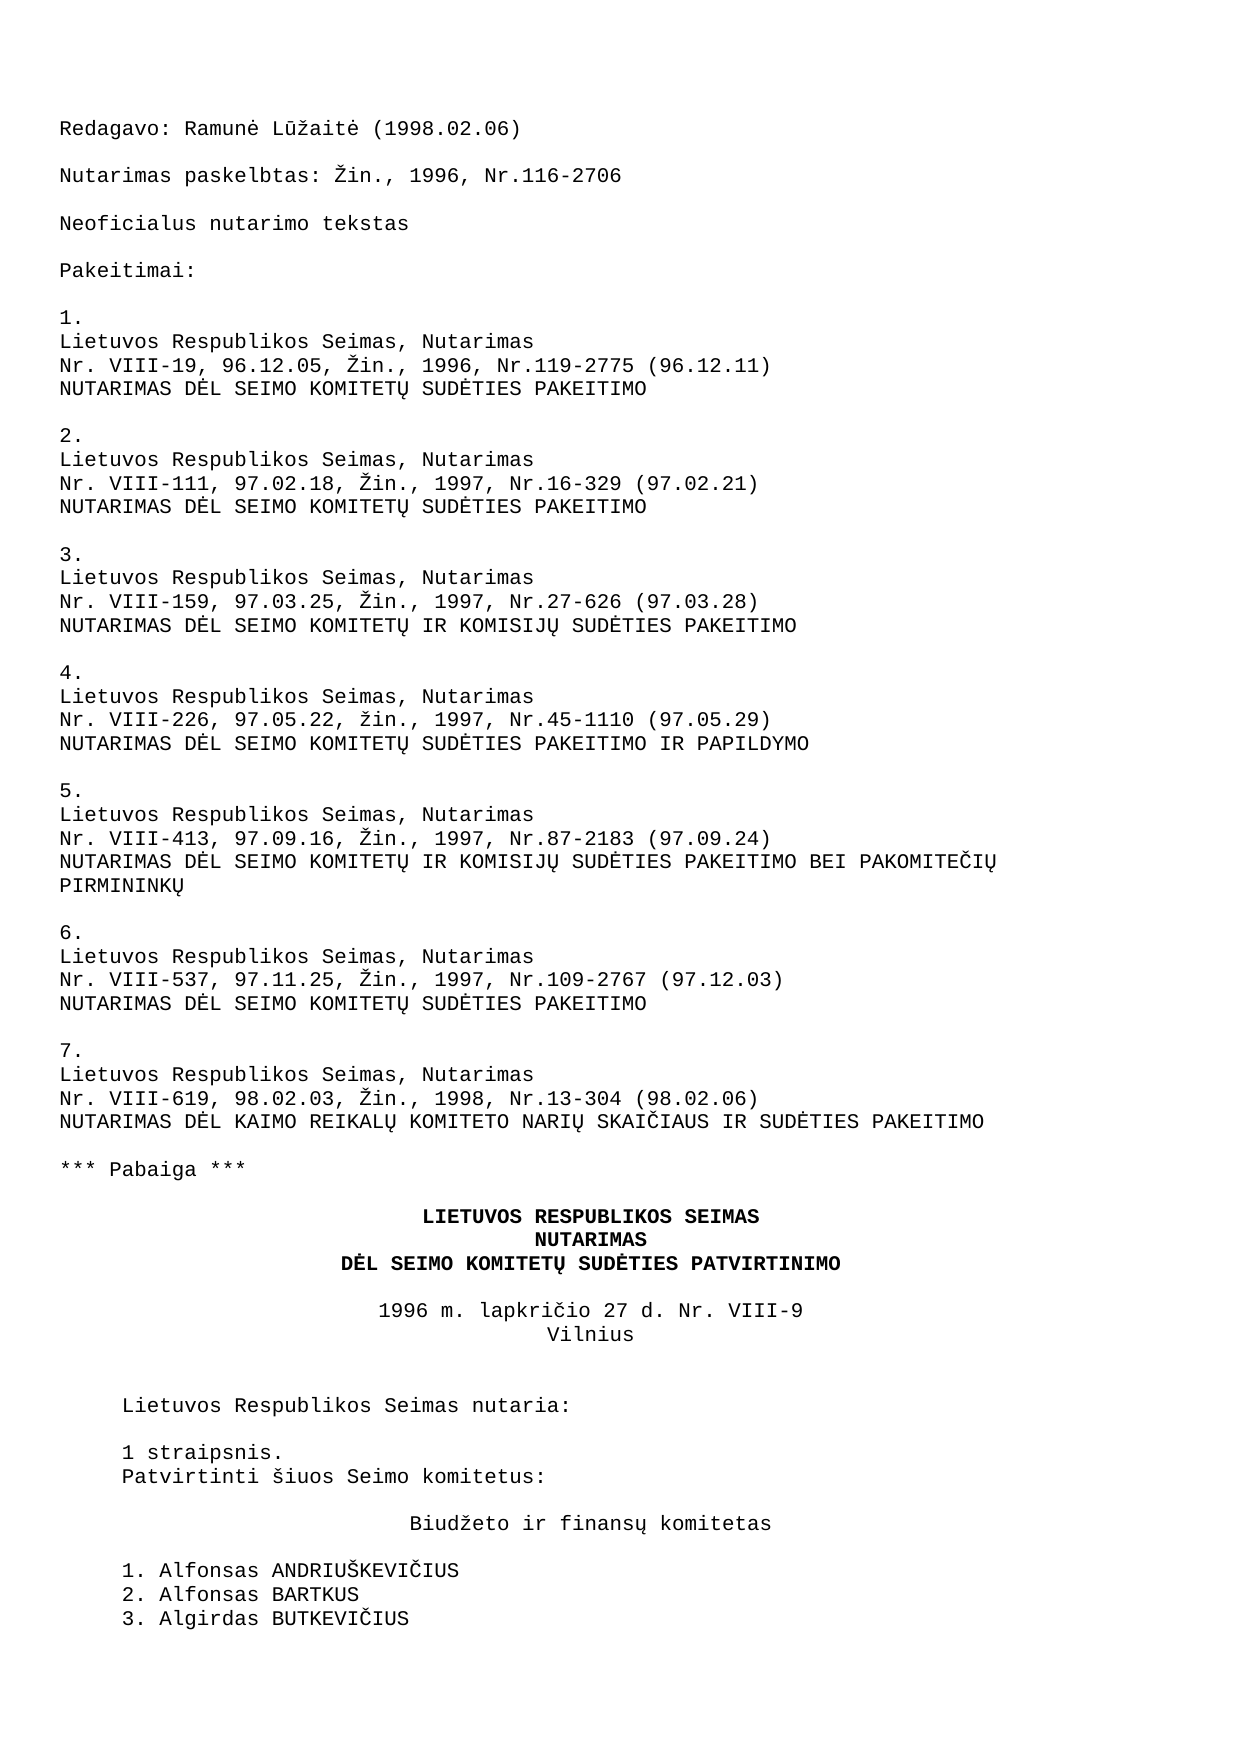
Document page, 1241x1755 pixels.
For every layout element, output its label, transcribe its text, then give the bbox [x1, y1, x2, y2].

text Patvirtinti šiuos Seimo komitetus: [59, 1466, 1122, 1489]
text Nr. VIII-159, 97.03.25, Žin., 1997, Nr.27-626 (97.03.28) [59, 591, 1122, 615]
text Nr. VIII-619, 98.02.03, Žin., 1998, Nr.13-304 (98.02.06) [59, 1088, 1122, 1111]
text Biudžeto ir finansų komitetas [59, 1513, 1122, 1537]
text 7. [59, 1040, 1122, 1064]
text 1 straipsnis. [59, 1442, 1122, 1466]
text 2. [59, 426, 1122, 449]
text Nutarimas paskelbtas: Žin., 1996, Nr.116-2706 [59, 165, 1122, 189]
text Lietuvos Respublikos Seimas, Nutarimas [59, 1064, 1122, 1088]
text 1. Alfonsas ANDRIUŠKEVIČIUS [59, 1561, 1122, 1584]
text NUTARIMAS DĖL SEIMO KOMITETŲ IR KOMISIJŲ SUDĖTIES PAKEITIMO [59, 615, 1122, 638]
text Lietuvos Respublikos Seimas nutaria: [59, 1395, 1122, 1419]
text *** Pabaiga *** [59, 1158, 1122, 1182]
text Nr. VIII-537, 97.11.25, Žin., 1997, Nr.109-2767 (97.12.03) [59, 969, 1122, 993]
text DĖL SEIMO KOMITETŲ SUDĖTIES PATVIRTINIMO [59, 1253, 1122, 1277]
text Lietuvos Respublikos Seimas, Nutarimas [59, 686, 1122, 709]
text Nr. VIII-413, 97.09.16, Žin., 1997, Nr.87-2183 (97.09.24) [59, 827, 1122, 851]
text Lietuvos Respublikos Seimas, Nutarimas [59, 331, 1122, 354]
text NUTARIMAS DĖL SEIMO KOMITETŲ SUDĖTIES PAKEITIMO [59, 993, 1122, 1017]
text 3. Algirdas BUTKEVIČIUS [59, 1608, 1122, 1631]
text Nr. VIII-19, 96.12.05, Žin., 1996, Nr.119-2775 (96.12.11) [59, 354, 1122, 378]
text Lietuvos Respublikos Seimas, Nutarimas [59, 449, 1122, 473]
text Vilnius [59, 1324, 1122, 1348]
text 1. [59, 307, 1122, 331]
text NUTARIMAS DĖL SEIMO KOMITETŲ SUDĖTIES PAKEITIMO IR PAPILDYMO [59, 733, 1122, 757]
text NUTARIMAS DĖL SEIMO KOMITETŲ IR KOMISIJŲ SUDĖTIES PAKEITIMO BEI PAKOMITEČIŲ PIRMININKŲ [59, 851, 1122, 898]
text NUTARIMAS DĖL SEIMO KOMITETŲ SUDĖTIES PAKEITIMO [59, 378, 1122, 402]
text 5. [59, 780, 1122, 804]
text Neoficialus nutarimo tekstas [59, 213, 1122, 236]
text 1996 m. lapkričio 27 d. Nr. VIII-9 [59, 1300, 1122, 1324]
text 6. [59, 922, 1122, 946]
text 3. [59, 544, 1122, 567]
text NUTARIMAS DĖL SEIMO KOMITETŲ SUDĖTIES PAKEITIMO [59, 496, 1122, 520]
text Nr. VIII-226, 97.05.22, žin., 1997, Nr.45-1110 (97.05.29) [59, 709, 1122, 733]
text 2. Alfonsas BARTKUS [59, 1584, 1122, 1608]
text Redagavo: Ramunė Lūžaitė (1998.02.06) [59, 118, 1122, 142]
text Lietuvos Respublikos Seimas, Nutarimas [59, 946, 1122, 969]
text Pakeitimai: [59, 260, 1122, 284]
text Lietuvos Respublikos Seimas, Nutarimas [59, 804, 1122, 827]
text Lietuvos Respublikos Seimas, Nutarimas [59, 567, 1122, 591]
text LIETUVOS RESPUBLIKOS SEIMAS [59, 1206, 1122, 1229]
text Nr. VIII-111, 97.02.18, Žin., 1997, Nr.16-329 (97.02.21) [59, 473, 1122, 496]
text NUTARIMAS [59, 1229, 1122, 1253]
text NUTARIMAS DĖL KAIMO REIKALŲ KOMITETO NARIŲ SKAIČIAUS IR SUDĖTIES PAKEITIMO [59, 1111, 1122, 1135]
text 4. [59, 662, 1122, 686]
